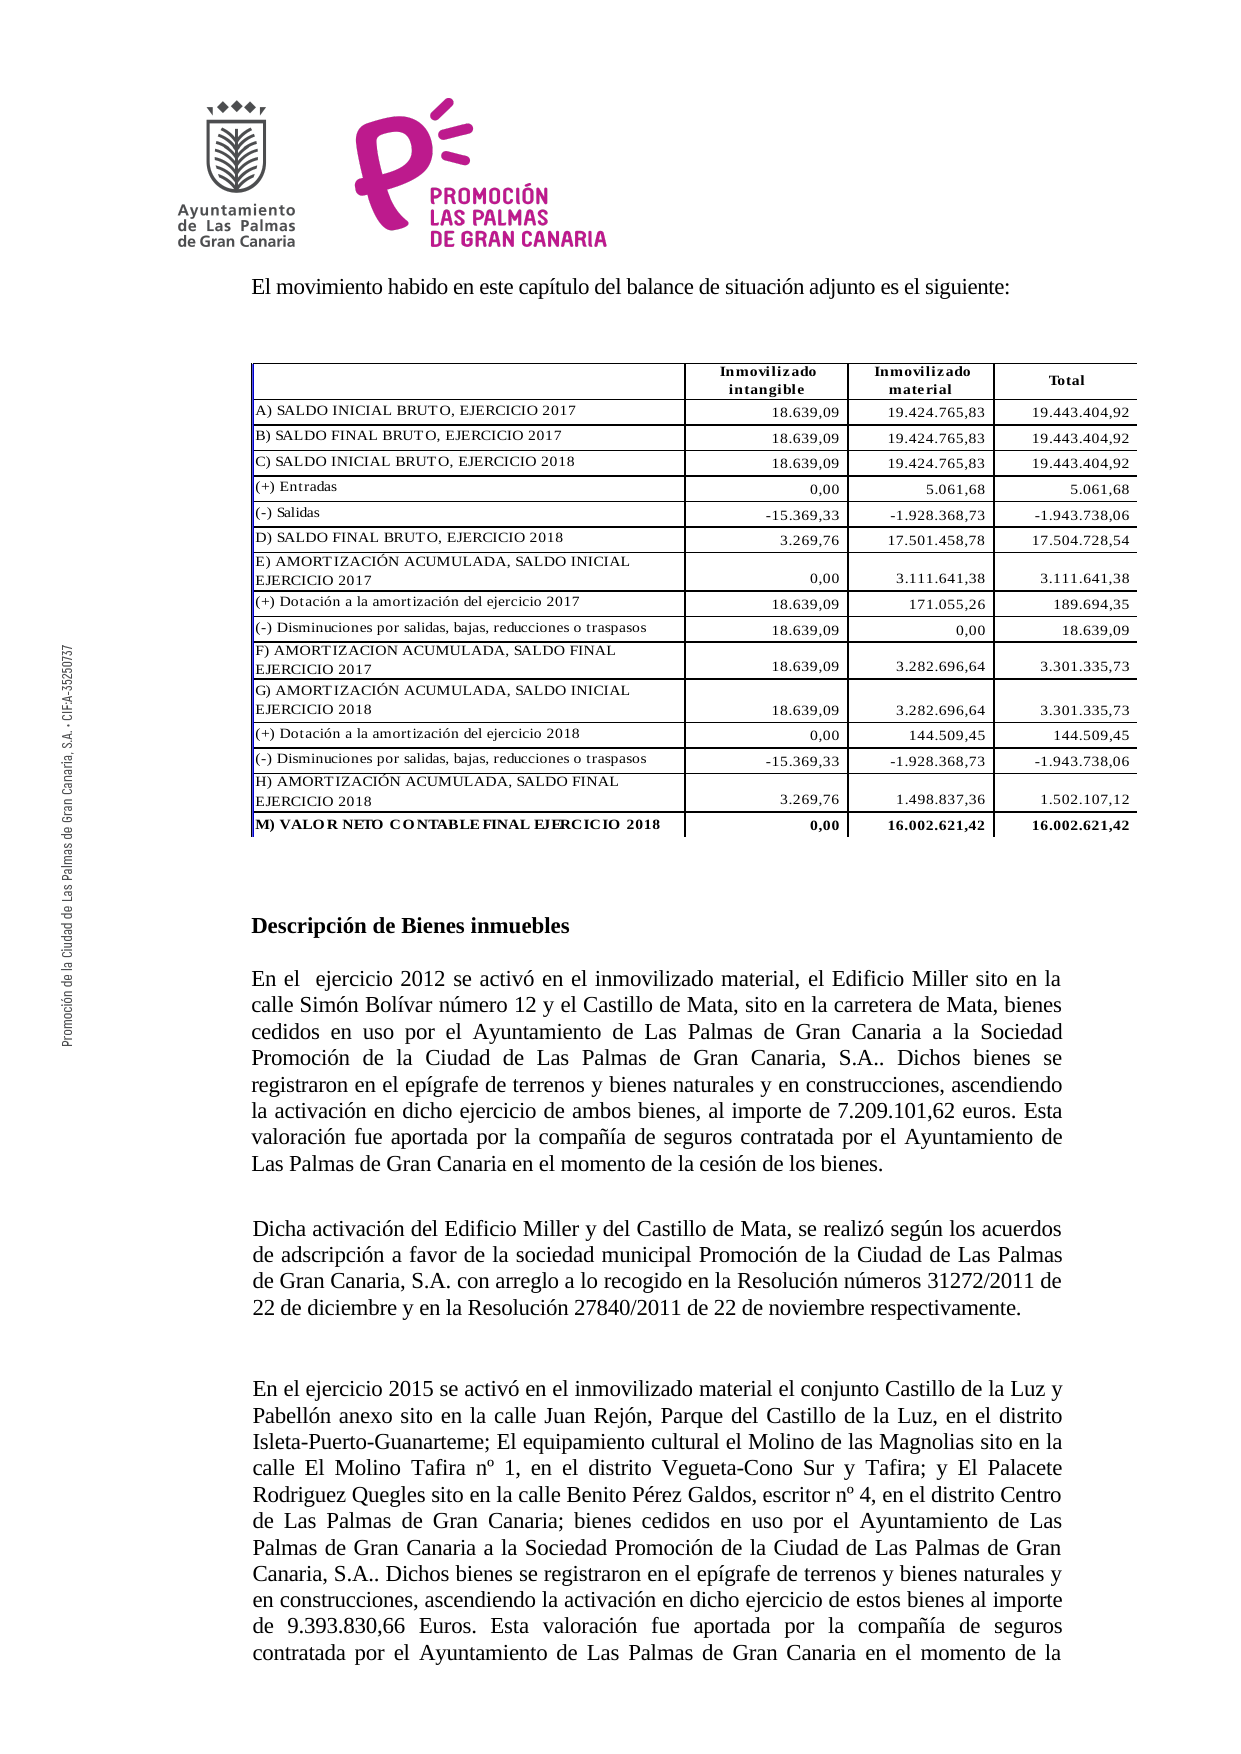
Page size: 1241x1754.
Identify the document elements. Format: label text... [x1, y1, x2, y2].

text El movimiento habido en este capítulo del balance de situación adjunto es el siguiente: [251, 273, 1063, 299]
text Dicha activación del Edificio Miller y del Castillo de Mata, se realizó según los acuerdos de adscripción a favor de la sociedad municipal Promoción de la Ciudad de Las Palmas de Gran Canaria, S.A. con arreglo a lo recogido en la Resolución números 31272/2011 de 22 de diciembre y en la Resolución 27840/2011 de 22 de noviembre respectivamente. [252, 1215, 1063, 1320]
text En el ejercicio 2015 se activó en el inmovilizado material el conjunto Castillo de la Luz y Pabellón anexo sito en la calle Juan Rejón, Parque del Castillo de la Luz, en el distrito Isleta-Puerto-Guanarteme; El equipamiento cultural el Molino de las Magnolias sito en la calle El Molino Tafira nº 1, en el distrito Vegueta-Cono Sur y Tafira; y El Palacete Rodriguez Quegles sito en la calle Benito Pérez Galdos, escritor nº 4, en el distrito Centro de Las Palmas de Gran Canaria; bienes cedidos en uso por el Ayuntamiento de Las Palmas de Gran Canaria a la Sociedad Promoción de la Ciudad de Las Palmas de Gran Canaria, S.A.. Dichos bienes se registraron en el epígrafe de terrenos y bienes naturales y en construcciones, ascendiendo la activación en dicho ejercicio de estos bienes al importe de 9.393.830,66 Euros. Esta valoración fue aportada por la compañía de seguros contratada por el Ayuntamiento de Las Palmas de Gran Canaria en el momento de la [252, 1375, 1063, 1665]
picture [177, 98, 607, 247]
text En el ejercicio 2012 se activó en el inmovilizado material, el Edificio Miller sito en la calle Simón Bolívar número 12 y el Castillo de Mata, sito en la carretera de Mata, bienes cedidos en uso por el Ayuntamiento de Las Palmas de Gran Canaria a la Sociedad Promoción de la Ciudad de Las Palmas de Gran Canaria, S.A.. Dichos bienes se registraron en el epígrafe de terrenos y bienes naturales y en construcciones, ascendiendo la activación en dicho ejercicio de ambos bienes, al importe de 7.209.101,62 euros. Esta valoración fue aportada por la compañía de seguros contratada por el Ayuntamiento de Las Palmas de Gran Canaria en el momento de la cesión de los bienes. [251, 965, 1063, 1176]
text Descripción de Bienes inmuebles [251, 912, 1063, 939]
picture [61, 645, 74, 1046]
